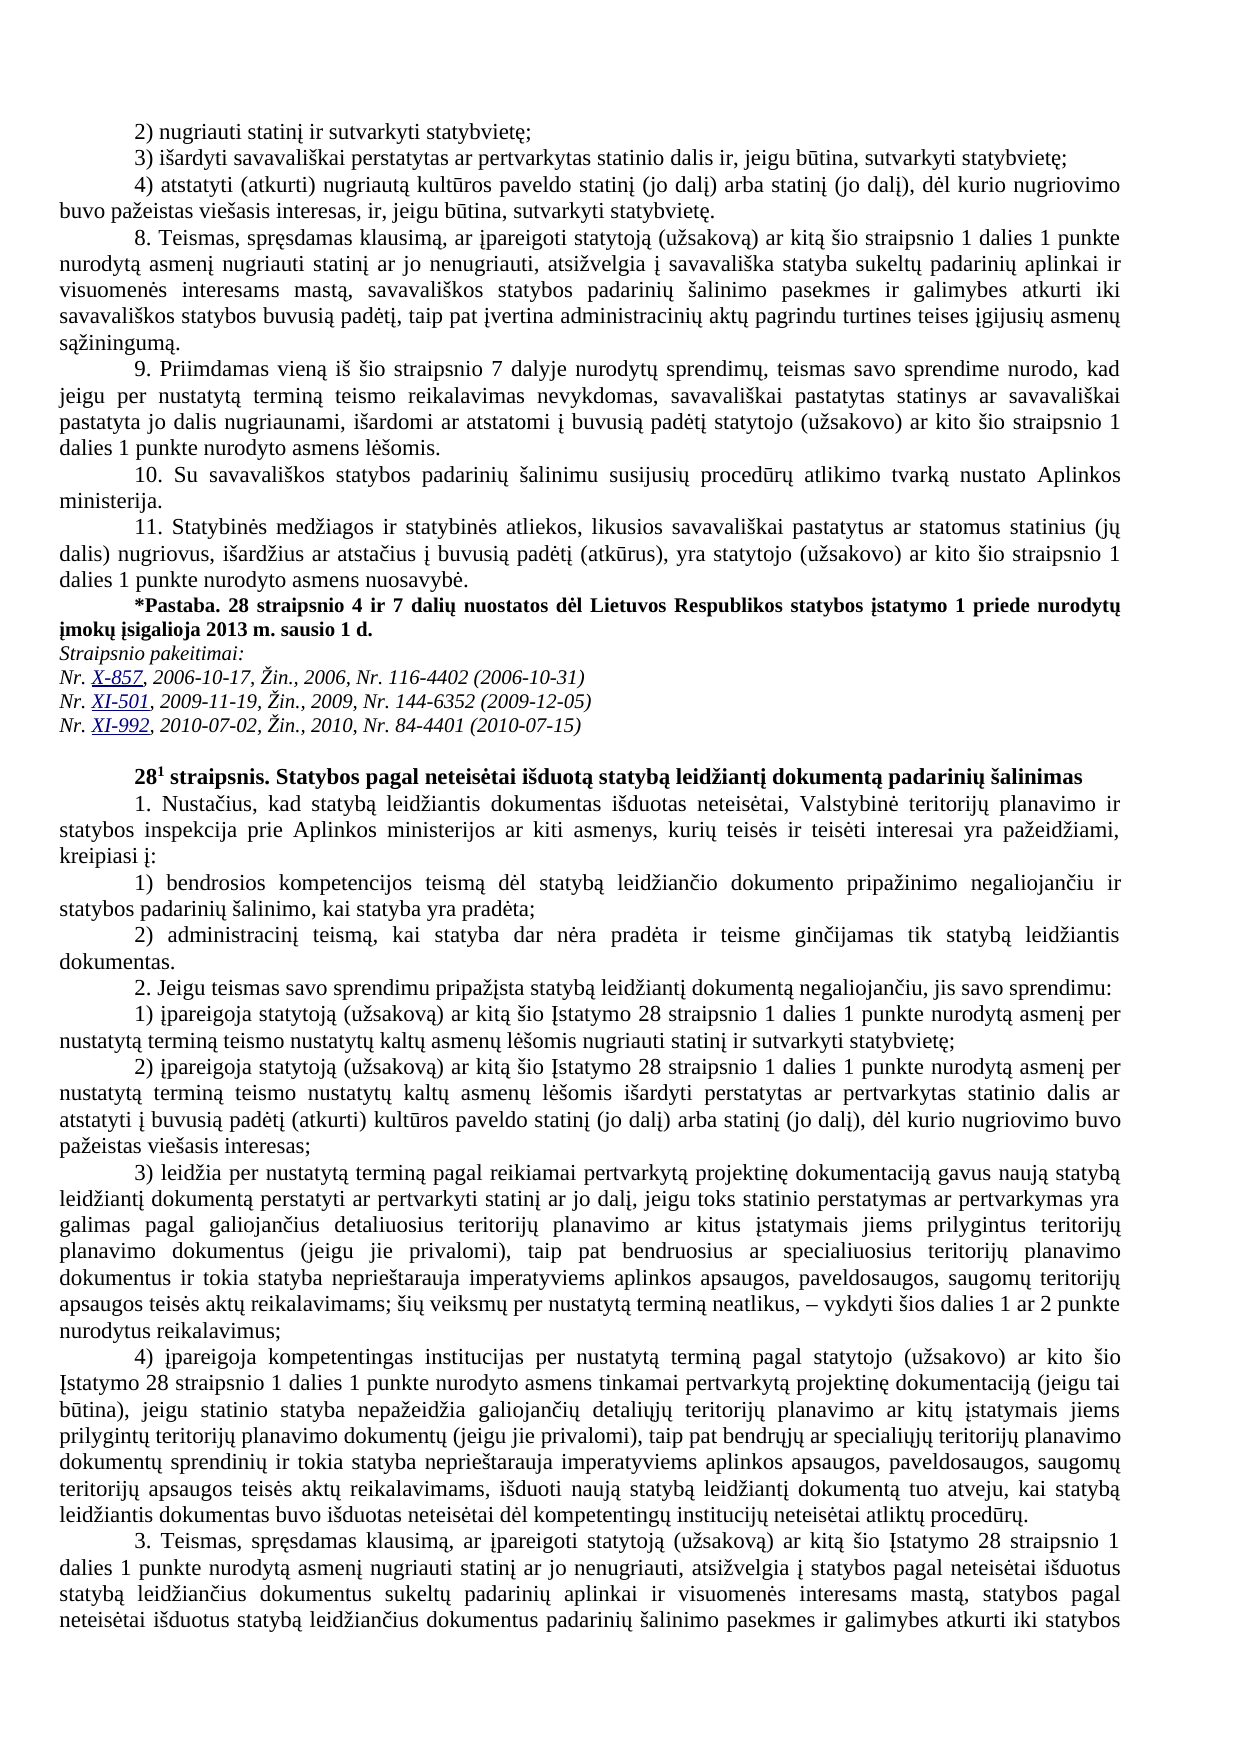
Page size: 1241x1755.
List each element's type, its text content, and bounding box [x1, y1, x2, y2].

text 10. Su savavališkos statybos padarinių šalinimu susijusių procedūrų atlikimo tvarką nustato Aplinkos ministerija. [59, 461, 1122, 513]
text Nr. XI-501, 2009-11-19, Žin., 2009, Nr. 144-6352 (2009-12-05) [59, 689, 1122, 713]
text 3. Teismas, spręsdamas klausimą, ar įpareigoti statytoją (užsakovą) ar kitą šio Įstatymo 28 straipsnio 1 dalies 1 punkte nurodytą asmenį nugriauti statinį ar jo nenugriauti, atsižvelgia į statybos pagal neteisėtai išduotus statybą leidžiančius dokumentus sukeltų padarinių aplinkai ir visuomenės interesams mastą, statybos pagal neteisėtai išduotus statybą leidžiančius dokumentus padarinių šalinimo pasekmes ir galimybes atkurti iki statybos [59, 1527, 1122, 1633]
text 3) leidžia per nustatytą terminą pagal reikiamai pertvarkytą projektinę dokumentaciją gavus naują statybą leidžiantį dokumentą perstatyti ar pertvarkyti statinį ar jo dalį, jeigu toks statinio perstatymas ar pertvarkymas yra galimas pagal galiojančius detaliuosius teritorijų planavimo ar kitus įstatymais jiems prilygintus teritorijų planavimo dokumentus (jeigu jie privalomi), taip pat bendruosius ar specialiuosius teritorijų planavimo dokumentus ir tokia statyba neprieštarauja imperatyviems aplinkos apsaugos, paveldosaugos, saugomų teritorijų apsaugos teisės aktų reikalavimams; šių veiksmų per nustatytą terminą neatlikus, – vykdyti šios dalies 1 ar 2 punkte nurodytus reikalavimus; [59, 1158, 1122, 1343]
text 2) administracinį teismą, kai statyba dar nėra pradėta ir teisme ginčijamas tik statybą leidžiantis dokumentas. [59, 921, 1122, 974]
text Nr. XI-992, 2010-07-02, Žin., 2010, Nr. 84-4401 (2010-07-15) [59, 713, 1122, 737]
text 3) išardyti savavališkai perstatytas ar pertvarkytas statinio dalis ir, jeigu būtina, sutvarkyti statybvietę; [59, 144, 1122, 171]
text 2) įpareigoja statytoją (užsakovą) ar kitą šio Įstatymo 28 straipsnio 1 dalies 1 punkte nurodytą asmenį per nustatytą terminą teismo nustatytų kaltų asmenų lėšomis išardyti perstatytas ar pertvarkytas statinio dalis ar atstatyti į buvusią padėtį (atkurti) kultūros paveldo statinį (jo dalį) arba statinį (jo dalį), dėl kurio nugriovimo buvo pažeistas viešasis interesas; [59, 1053, 1122, 1158]
text 1) įpareigoja statytoją (užsakovą) ar kitą šio Įstatymo 28 straipsnio 1 dalies 1 punkte nurodytą asmenį per nustatytą terminą teismo nustatytų kaltų asmenų lėšomis nugriauti statinį ir sutvarkyti statybvietę; [59, 1000, 1122, 1053]
text 4) įpareigoja kompetentingas institucijas per nustatytą terminą pagal statytojo (užsakovo) ar kito šio Įstatymo 28 straipsnio 1 dalies 1 punkte nurodyto asmens tinkamai pertvarkytą projektinę dokumentaciją (jeigu tai būtina), jeigu statinio statyba nepažeidžia galiojančių detaliųjų teritorijų planavimo ar kitų įstatymais jiems prilygintų teritorijų planavimo dokumentų (jeigu jie privalomi), taip pat bendrųjų ar specialiųjų teritorijų planavimo dokumentų sprendinių ir tokia statyba neprieštarauja imperatyviems aplinkos apsaugos, paveldosaugos, saugomų teritorijų apsaugos teisės aktų reikalavimams, išduoti naują statybą leidžiantį dokumentą tuo atveju, kai statybą leidžiantis dokumentas buvo išduotas neteisėtai dėl kompetentingų institucijų neteisėtai atliktų procedūrų. [59, 1343, 1122, 1527]
text 281 straipsnis. Statybos pagal neteisėtai išduotą statybą leidžiantį dokumentą padarinių šalinimas [134, 763, 1122, 789]
text 11. Statybinės medžiagos ir statybinės atliekos, likusios savavališkai pastatytus ar statomus statinius (jų dalis) nugriovus, išardžius ar atstačius į buvusią padėtį (atkūrus), yra statytojo (užsakovo) ar kito šio straipsnio 1 dalies 1 punkte nurodyto asmens nuosavybė. [59, 513, 1122, 592]
text Nr. X-857, 2006-10-17, Žin., 2006, Nr. 116-4402 (2006-10-31) [59, 665, 1122, 689]
text 9. Priimdamas vieną iš šio straipsnio 7 dalyje nurodytų sprendimų, teismas savo sprendime nurodo, kad jeigu per nustatytą terminą teismo reikalavimas nevykdomas, savavališkai pastatytas statinys ar savavališkai pastatyta jo dalis nugriaunami, išardomi ar atstatomi į buvusią padėtį statytojo (užsakovo) ar kito šio straipsnio 1 dalies 1 punkte nurodyto asmens lėšomis. [59, 355, 1122, 461]
text 4) atstatyti (atkurti) nugriautą kultūros paveldo statinį (jo dalį) arba statinį (jo dalį), dėl kurio nugriovimo buvo pažeistas viešasis interesas, ir, jeigu būtina, sutvarkyti statybvietę. [59, 171, 1122, 223]
text 1) bendrosios kompetencijos teismą dėl statybą leidžiančio dokumento pripažinimo negaliojančiu ir statybos padarinių šalinimo, kai statyba yra pradėta; [59, 869, 1122, 921]
text *Pastaba. 28 straipsnio 4 ir 7 dalių nuostatos dėl Lietuvos Respublikos statybos įstatymo 1 priede nurodytų įmokų įsigalioja 2013 m. sausio 1 d. [59, 592, 1122, 641]
text 1. Nustačius, kad statybą leidžiantis dokumentas išduotas neteisėtai, Valstybinė teritorijų planavimo ir statybos inspekcija prie Aplinkos ministerijos ar kiti asmenys, kurių teisės ir teisėti interesai yra pažeidžiami, kreipiasi į: [59, 789, 1122, 869]
text 2. Jeigu teismas savo sprendimu pripažįsta statybą leidžiantį dokumentą negaliojančiu, jis savo sprendimu: [59, 974, 1122, 1000]
text 2) nugriauti statinį ir sutvarkyti statybvietę; [59, 118, 1122, 144]
text 8. Teismas, spręsdamas klausimą, ar įpareigoti statytoją (užsakovą) ar kitą šio straipsnio 1 dalies 1 punkte nurodytą asmenį nugriauti statinį ar jo nenugriauti, atsižvelgia į savavališka statyba sukeltų padarinių aplinkai ir visuomenės interesams mastą, savavališkos statybos padarinių šalinimo pasekmes ir galimybes atkurti iki savavališkos statybos buvusią padėtį, taip pat įvertina administracinių aktų pagrindu turtines teises įgijusių asmenų sąžiningumą. [59, 223, 1122, 355]
text Straipsnio pakeitimai: [59, 641, 1122, 665]
